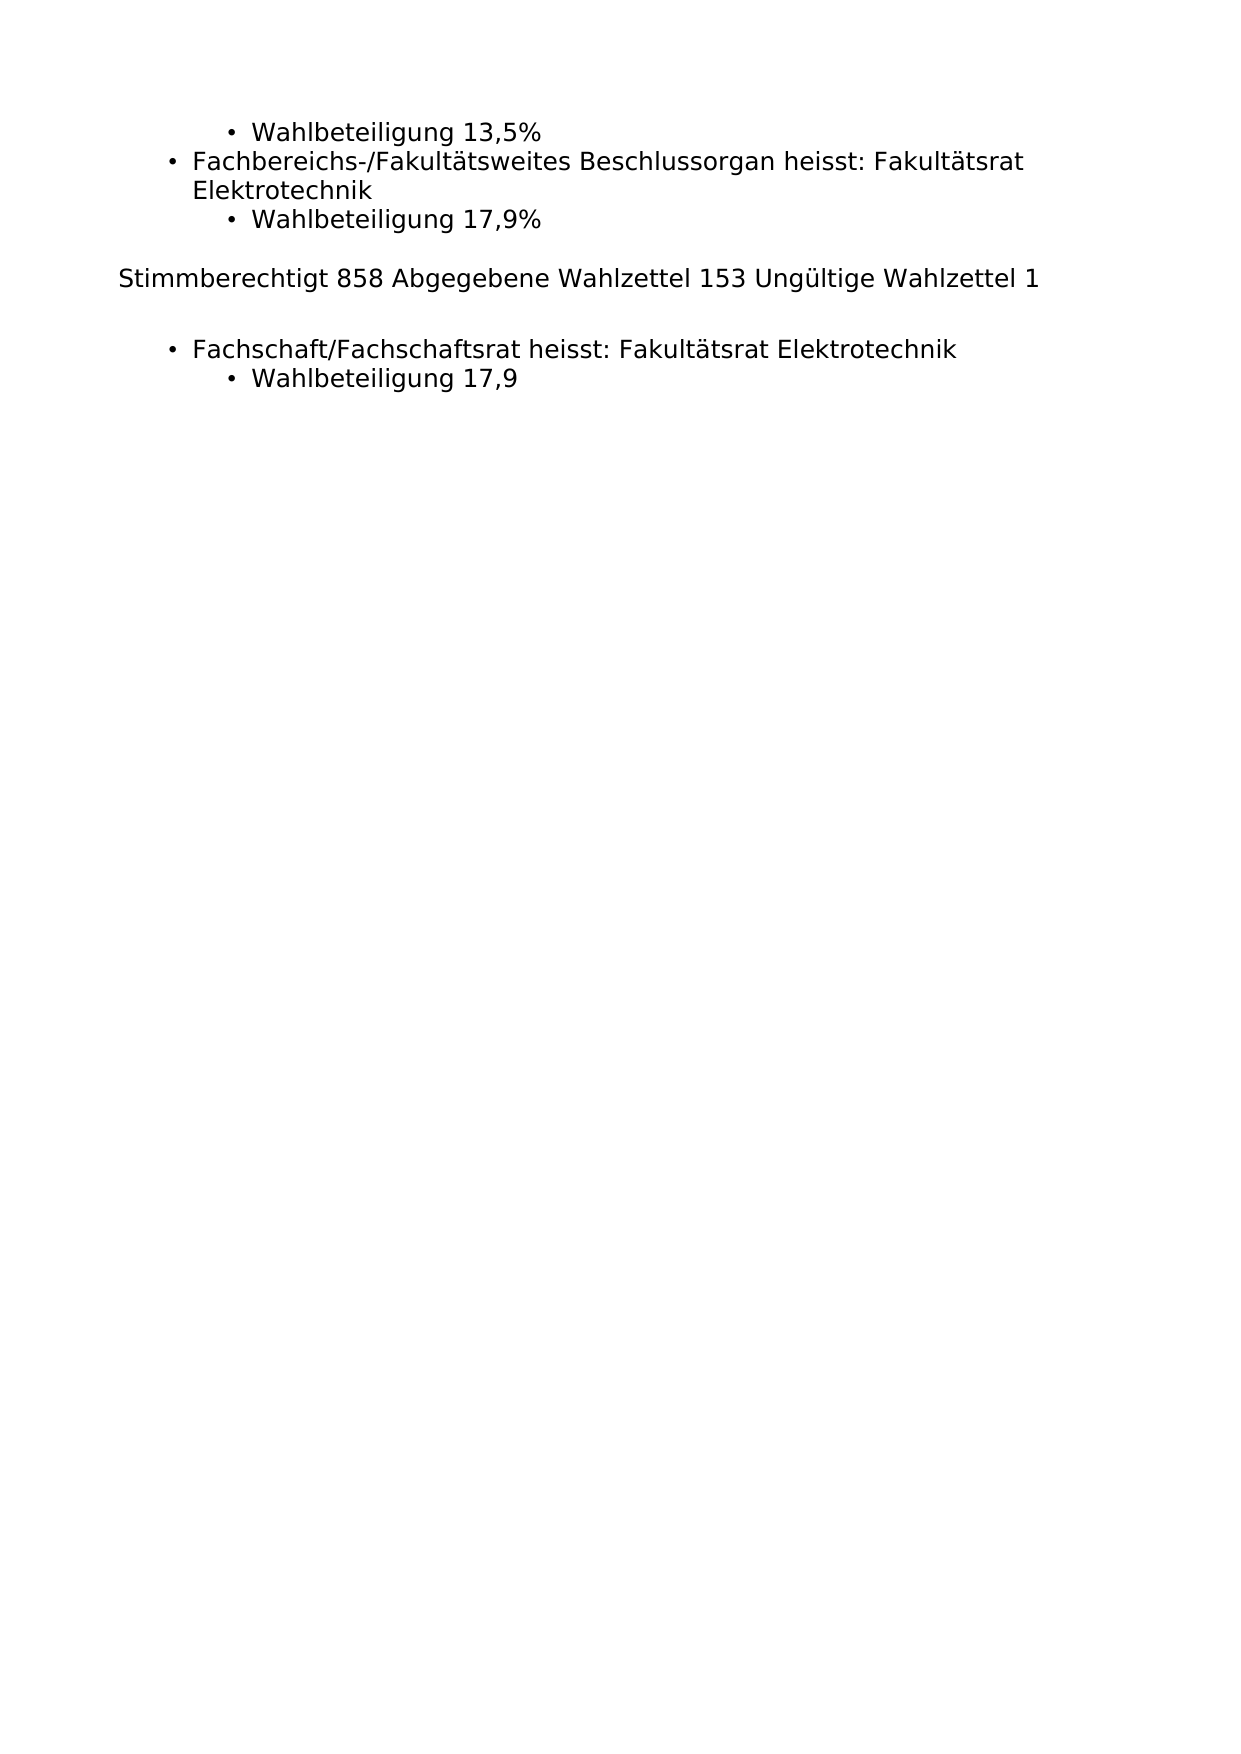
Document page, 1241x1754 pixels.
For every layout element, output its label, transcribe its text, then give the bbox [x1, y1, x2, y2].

list Fachschaft/Fachschaftsrat heisst: Fakultätsrat Elektrotechnik [177, 335, 1122, 364]
text Stimmberechtigt 858 Abgegebene Wahlzettel 153 Ungültige Wahlzettel 1 [118, 264, 1122, 293]
list Wahlbeteiligung 13,5% [236, 118, 1122, 147]
list Wahlbeteiligung 17,9 [236, 364, 1122, 394]
list Fachbereichs-/Fakultätsweites Beschlussorgan heisst: Fakultätsrat Elektrotechnik [177, 147, 1122, 206]
list Wahlbeteiligung 17,9% [236, 206, 1122, 235]
